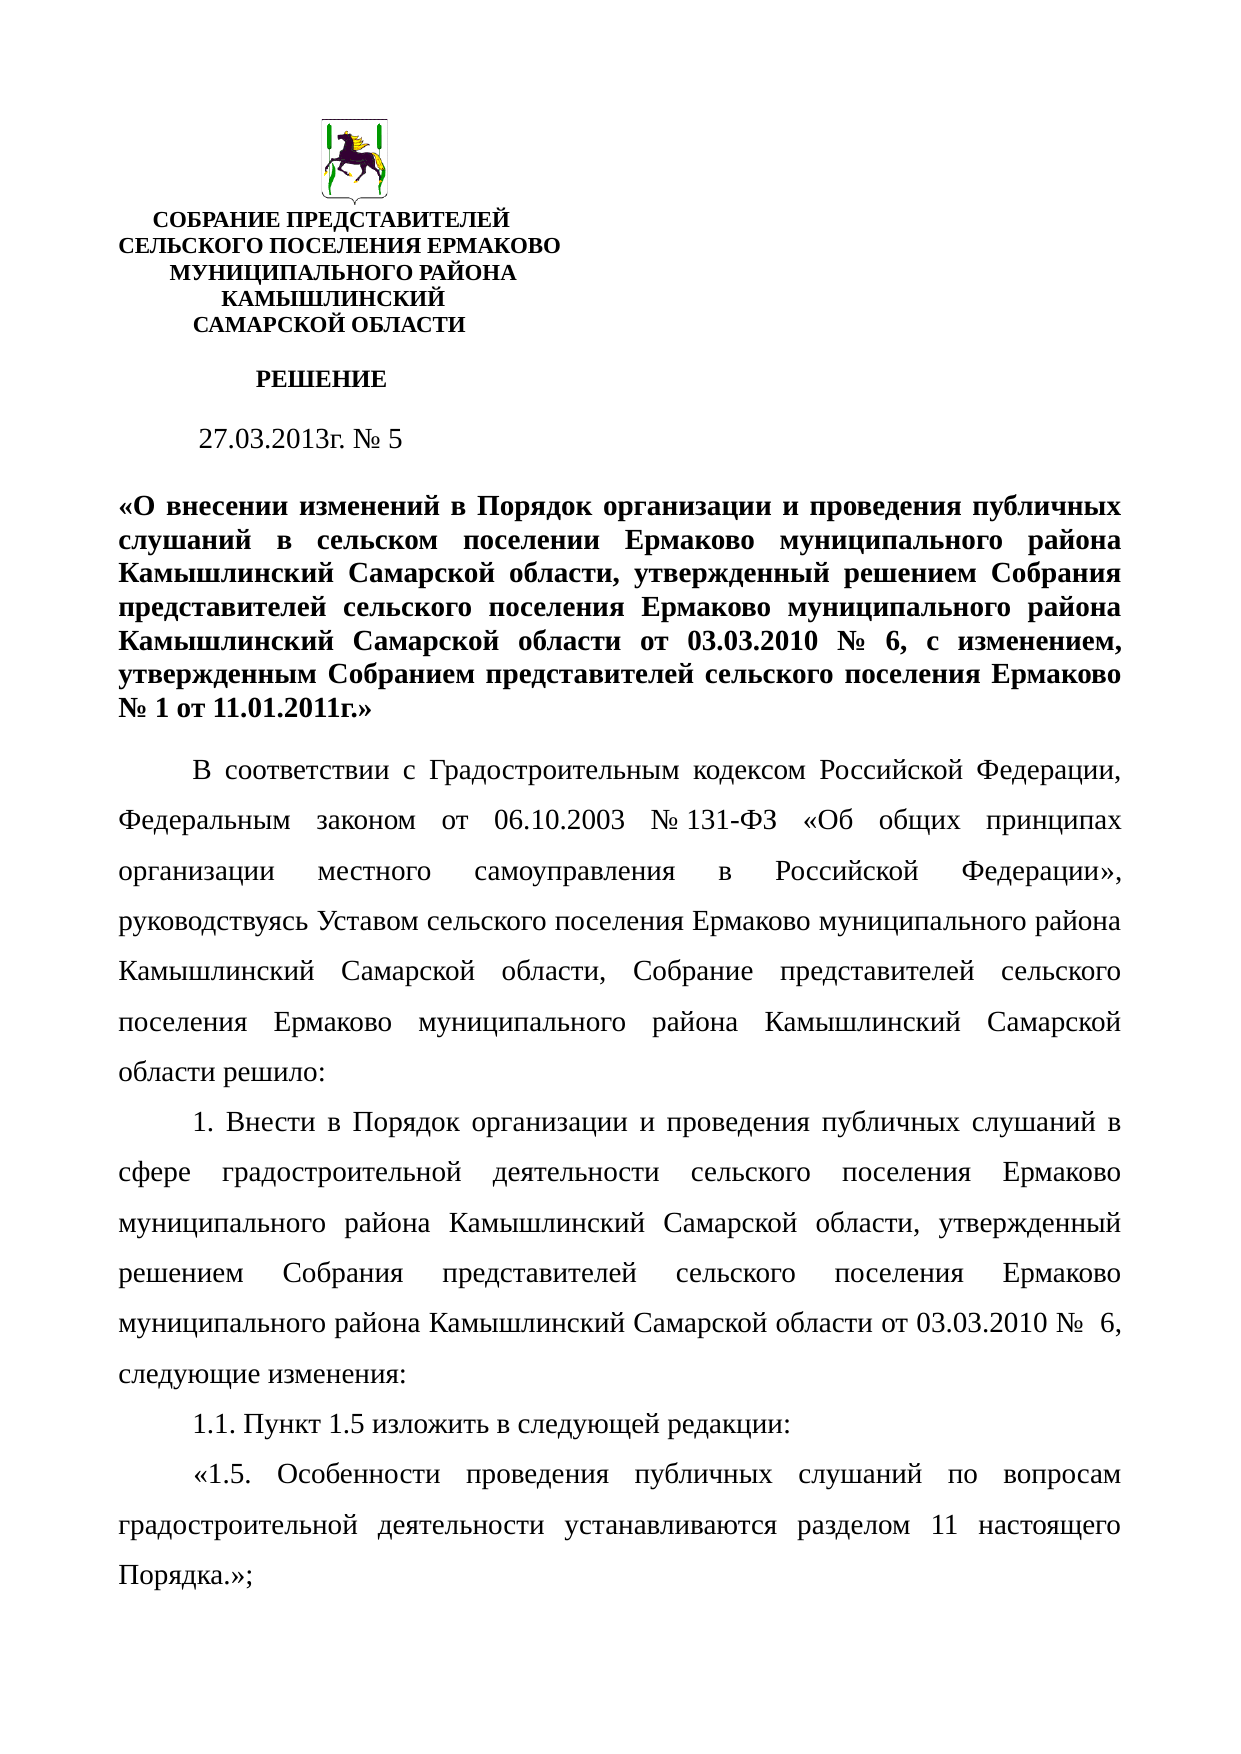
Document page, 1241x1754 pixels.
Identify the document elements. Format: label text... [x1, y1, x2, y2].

text 27.03.2013г. № 5 [118, 421, 1122, 455]
text СОБРАНИЕ ПРЕДСТАВИТЕЛЕЙ [118, 118, 1122, 232]
text 1.1. Пункт 1.5 изложить в следующей редакции: [118, 1406, 1122, 1440]
text РЕШЕНИЕ [118, 364, 1122, 393]
text СЕЛЬСКОГО ПОСЕЛЕНИЯ ЕРМАКОВО [118, 232, 1122, 258]
text КАМЫШЛИНСКИЙ САМАРСКОЙ ОБЛАСТИ [118, 285, 1122, 338]
text В соответствии с Градостроительным кодексом Российской Федерации, Федеральным законом от 06.10.2003 № 131-ФЗ «Об общих принципах организации местного самоуправления в Российской Федерации», руководствуясь Уставом сельского поселения Ермаково муниципального района Камышлинский Самарской области, Собрание представителей сельского поселения Ермаково муниципального района Камышлинский Самарской области решило: [118, 752, 1122, 1087]
text «1.5. Особенности проведения публичных слушаний по вопросам градостроительной деятельности устанавливаются разделом 11 настоящего Порядка.»; [118, 1456, 1122, 1591]
text «О внесении изменений в Порядок организации и проведения публичных слушаний в сельском поселении Ермаково муниципального района Камышлинский Самарской области, утвержденный решением Собрания представителей сельского поселения Ермаково муниципального района Камышлинский Самарской области от 03.03.2010 № 6, с изменением, утвержденным Собранием представителей сельского поселения Ермаково № 1 от 11.01.2011г.» [118, 488, 1122, 723]
text 1. Внести в Порядок организации и проведения публичных слушаний в сфере градостроительной деятельности сельского поселения Ермаково муниципального района Камышлинский Самарской области, утвержденный решением Собрания представителей сельского поселения Ермаково муниципального района Камышлинский Самарской области от 03.03.2010 № 6, следующие изменения: [118, 1104, 1122, 1389]
text МУНИЦИПАЛЬНОГО РАЙОНА [118, 258, 1122, 285]
